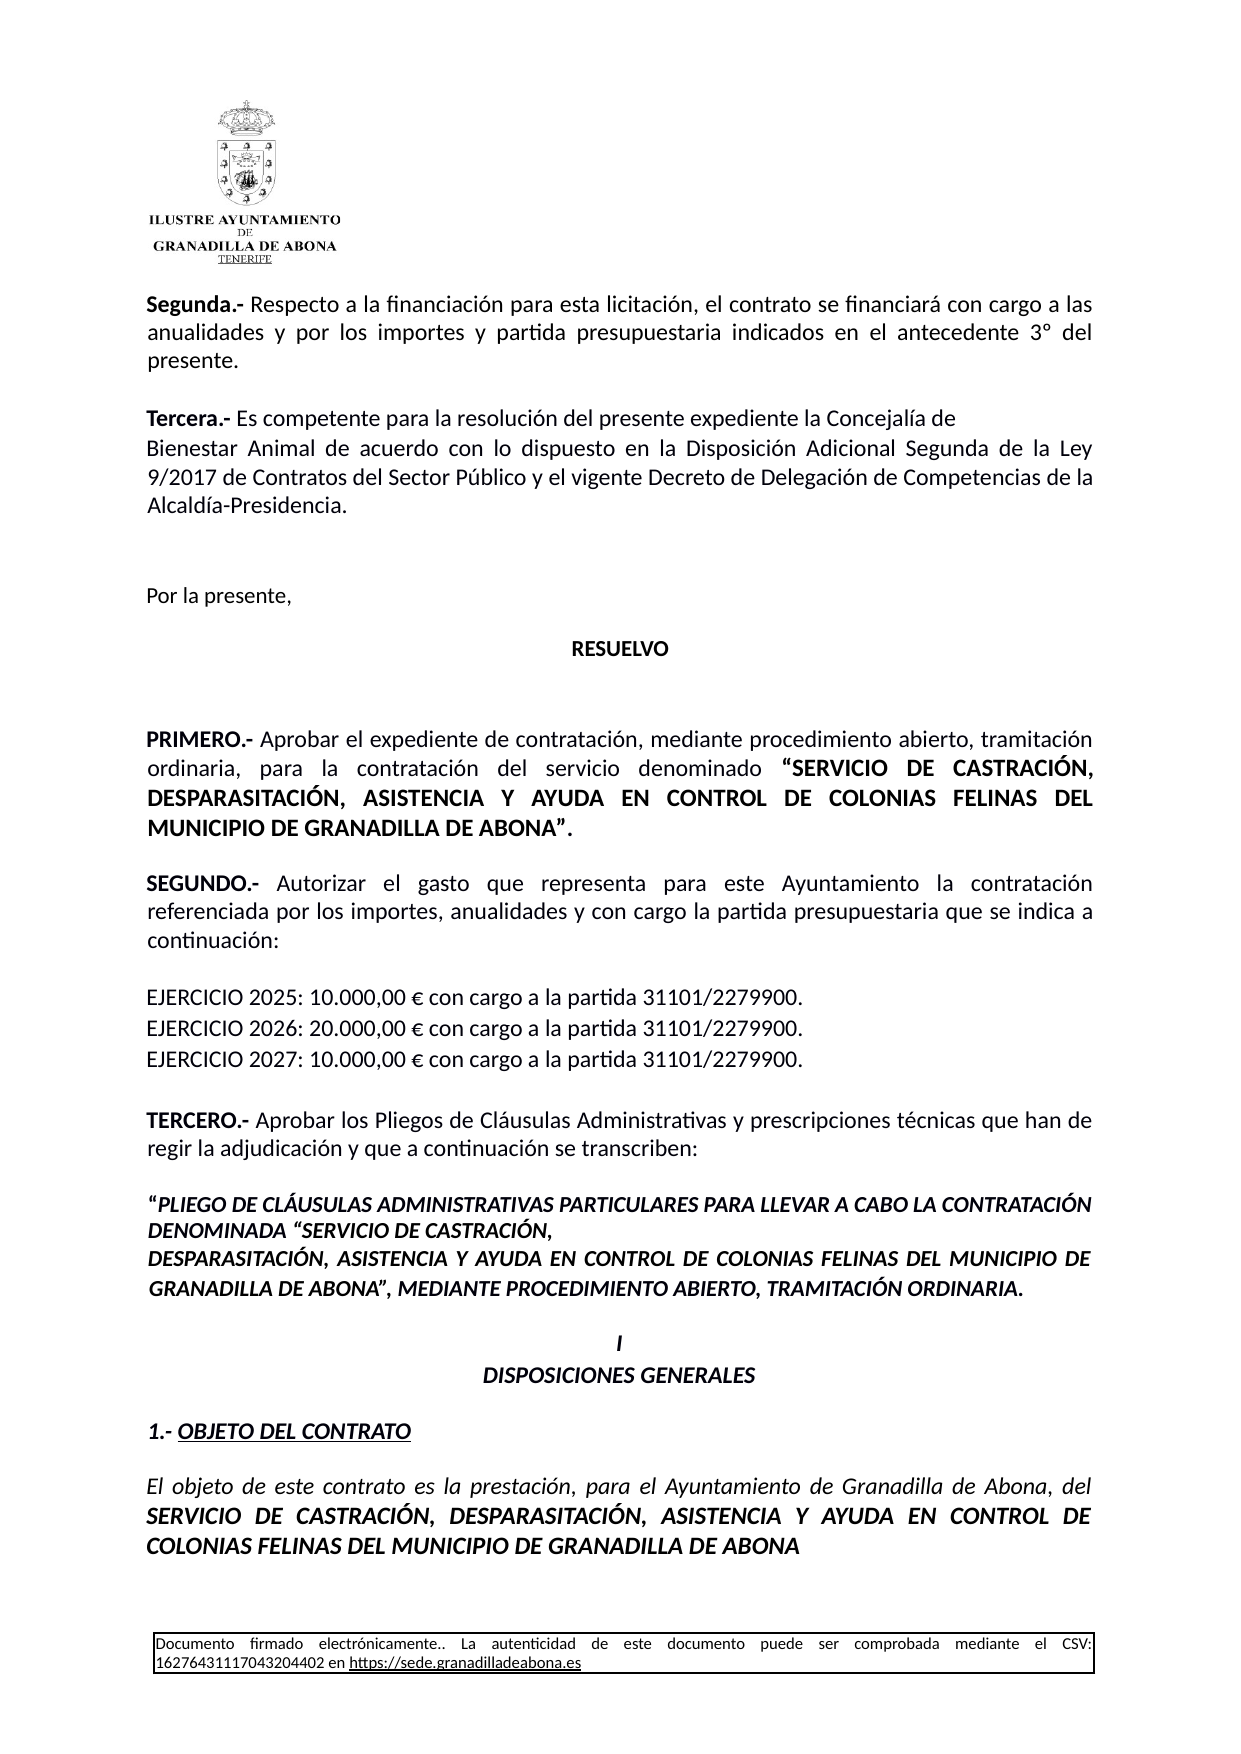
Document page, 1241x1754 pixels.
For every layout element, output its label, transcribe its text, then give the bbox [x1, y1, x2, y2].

text El objeto de este contrato es la prestación, para el Ayuntamiento de Granadilla de Abona, del SERVICIO DE CASTRACIÓN, DESPARASITACIÓN, ASISTENCIA Y AYUDA EN CONTROL DE COLONIAS FELINAS DEL MUNICIPIO DE GRANADILLA DE ABONA [146, 1471, 1094, 1561]
text Segunda.- Respecto a la financiación para esta licitación, el contrato se financiará con cargo a las anualidades y por los importes y partida presupuestaria indicados en el antecedente 3º del presente. [146, 291, 1094, 375]
text I [148, 1328, 1093, 1357]
text TERCERO.- Aprobar los Pliegos de Cláusulas Administrativas y prescripciones técnicas que han de regir la adjudicación y que a continuación se transcriben: [146, 1106, 1094, 1162]
text PRIMERO.- Aprobar el expediente de contratación, mediante procedimiento abierto, tramitación ordinaria, para la contratación del servicio denominado “SERVICIO DE CASTRACIÓN, DESPARASITACIÓN, ASISTENCIA Y AYUDA EN CONTROL DE COLONIAS FELINAS DEL MUNICIPIO DE GRANADILLA DE ABONA”. [146, 725, 1094, 842]
text Bienestar Animal de acuerdo con lo dispuesto en la Disposición Adicional Segunda de la Ley 9/2017 de Contratos del Sector Público y el vigente Decreto de Delegación de Competencias de la Alcaldía-Presidencia. [146, 434, 1094, 519]
text “PLIEGO DE CLÁUSULAS ADMINISTRATIVAS PARTICULARES PARA LLEVAR A CABO LA CONTRATACIÓN DENOMINADA “SERVICIO DE CASTRACIÓN, [148, 1192, 1095, 1244]
text DESPARASITACIÓN, ASISTENCIA Y AYUDA EN CONTROL DE COLONIAS FELINAS DEL MUNICIPIO DE GRANADILLA DE ABONA”, MEDIANTE PROCEDIMIENTO ABIERTO, TRAMITACIÓN ORDINARIA. [148, 1244, 1094, 1302]
text EJERCICIO 2027: 10.000,00 € con cargo a la partida 31101/2279900. [146, 1044, 1094, 1073]
subtitle 1.- OBJETO DEL CONTRATO [147, 1416, 1095, 1445]
text EJERCICIO 2025: 10.000,00 € con cargo a la partida 31101/2279900. [146, 983, 1094, 1011]
text DISPOSICIONES GENERALES [148, 1361, 1093, 1390]
text EJERCICIO 2026: 20.000,00 € con cargo a la partida 31101/2279900. [146, 1014, 1094, 1042]
text SEGUNDO.- Autorizar el gasto que representa para este Ayuntamiento la contratación referenciada por los importes, anualidades y con cargo la partida presupuestaria que se indica a continuación: [146, 869, 1094, 954]
text Tercera.- Es competente para la resolución del presente expediente la Concejalía de [146, 403, 1094, 432]
text RESUELVO [148, 634, 1093, 662]
text Por la presente, [146, 582, 1095, 610]
